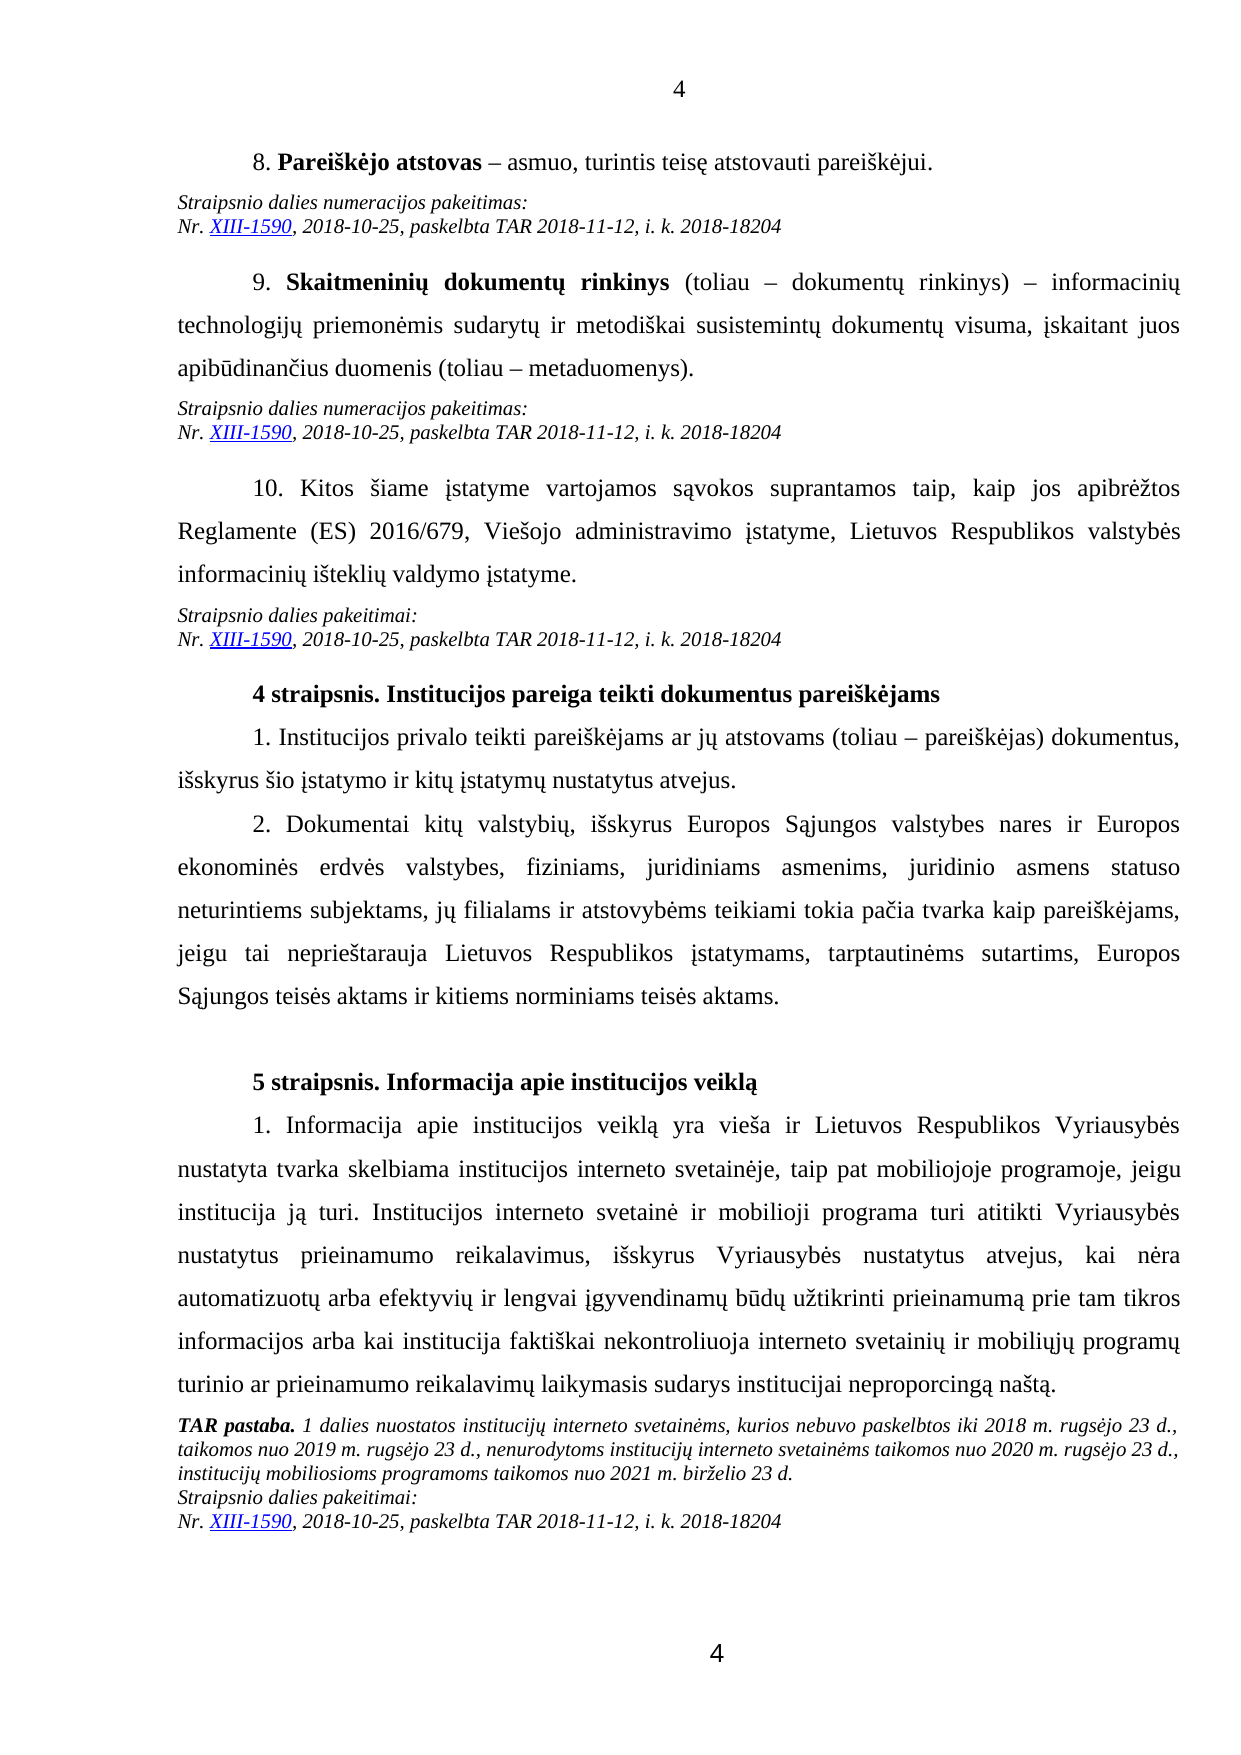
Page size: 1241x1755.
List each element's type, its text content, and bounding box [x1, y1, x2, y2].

text Straipsnio dalies pakeitimai: [177, 602, 1181, 627]
text 2. Dokumentai kitų valstybių, išskyrus Europos Sąjungos valstybes nares ir Europos ekonominės erdvės valstybes, fiziniams, juridiniams asmenims, juridinio asmens statuso neturintiems subjektams, jų filialams ir atstovybėms teikiami tokia pačia tvarka kaip pareiškėjams, jeigu tai neprieštarauja Lietuvos Respublikos įstatymams, tarptautinėms sutartims, Europos Sąjungos teisės aktams ir kitiems norminiams teisės aktams. [177, 809, 1181, 1010]
text 5 straipsnis. Informacija apie institucijos veiklą [177, 1067, 1181, 1096]
text 9. Skaitmeninių dokumentų rinkinys (toliau – dokumentų rinkinys) – informacinių technologijų priemonėmis sudarytų ir metodiškai susistemintų dokumentų visuma, įskaitant juos apibūdinančius duomenis (toliau – metaduomenys). [177, 267, 1181, 382]
text 1. Institucijos privalo teikti pareiškėjams ar jų atstovams (toliau – pareiškėjas) dokumentus, išskyrus šio įstatymo ir kitų įstatymų nustatytus atvejus. [177, 722, 1181, 794]
text Nr. XIII-1590, 2018-10-25, paskelbta TAR 2018-11-12, i. k. 2018-18204 [177, 420, 1181, 444]
text Straipsnio dalies numeracijos pakeitimas: [177, 396, 1181, 420]
text Nr. XIII-1590, 2018-10-25, paskelbta TAR 2018-11-12, i. k. 2018-18204 [177, 1509, 1181, 1533]
text 8. Pareiškėjo atstovas – asmuo, turintis teisę atstovauti pareiškėjui. [177, 147, 1181, 176]
text Nr. XIII-1590, 2018-10-25, paskelbta TAR 2018-11-12, i. k. 2018-18204 [177, 214, 1181, 238]
text TAR pastaba. 1 dalies nuostatos institucijų interneto svetainėms, kurios nebuvo paskelbtos iki 2018 m. rugsėjo 23 d., taikomos nuo 2019 m. rugsėjo 23 d., nenurodytoms institucijų interneto svetainėms taikomos nuo 2020 m. rugsėjo 23 d., institucijų mobiliosioms programoms taikomos nuo 2021 m. birželio 23 d. [177, 1412, 1181, 1485]
text 4 straipsnis. Institucijos pareiga teikti dokumentus pareiškėjams [177, 679, 1181, 708]
text Nr. XIII-1590, 2018-10-25, paskelbta TAR 2018-11-12, i. k. 2018-18204 [177, 627, 1181, 651]
text Straipsnio dalies numeracijos pakeitimas: [177, 190, 1181, 214]
text 10. Kitos šiame įstatyme vartojamos sąvokos suprantamos taip, kaip jos apibrėžtos Reglamente (ES) 2016/679, Viešojo administravimo įstatyme, Lietuvos Respublikos valstybės informacinių išteklių valdymo įstatyme. [177, 473, 1181, 588]
text Straipsnio dalies pakeitimai: [177, 1485, 1181, 1509]
text 1. Informacija apie institucijos veiklą yra vieša ir Lietuvos Respublikos Vyriausybės nustatyta tvarka skelbiama institucijos interneto svetainėje, taip pat mobiliojoje programoje, jeigu institucija ją turi. Institucijos interneto svetainė ir mobilioji programa turi atitikti Vyriausybės nustatytus prieinamumo reikalavimus, išskyrus Vyriausybės nustatytus atvejus, kai nėra automatizuotų arba efektyvių ir lengvai įgyvendinamų būdų užtikrinti prieinamumą prie tam tikros informacijos arba kai institucija faktiškai nekontroliuoja interneto svetainių ir mobiliųjų programų turinio ar prieinamumo reikalavimų laikymasis sudarys institucijai neproporcingą naštą. [177, 1111, 1181, 1398]
